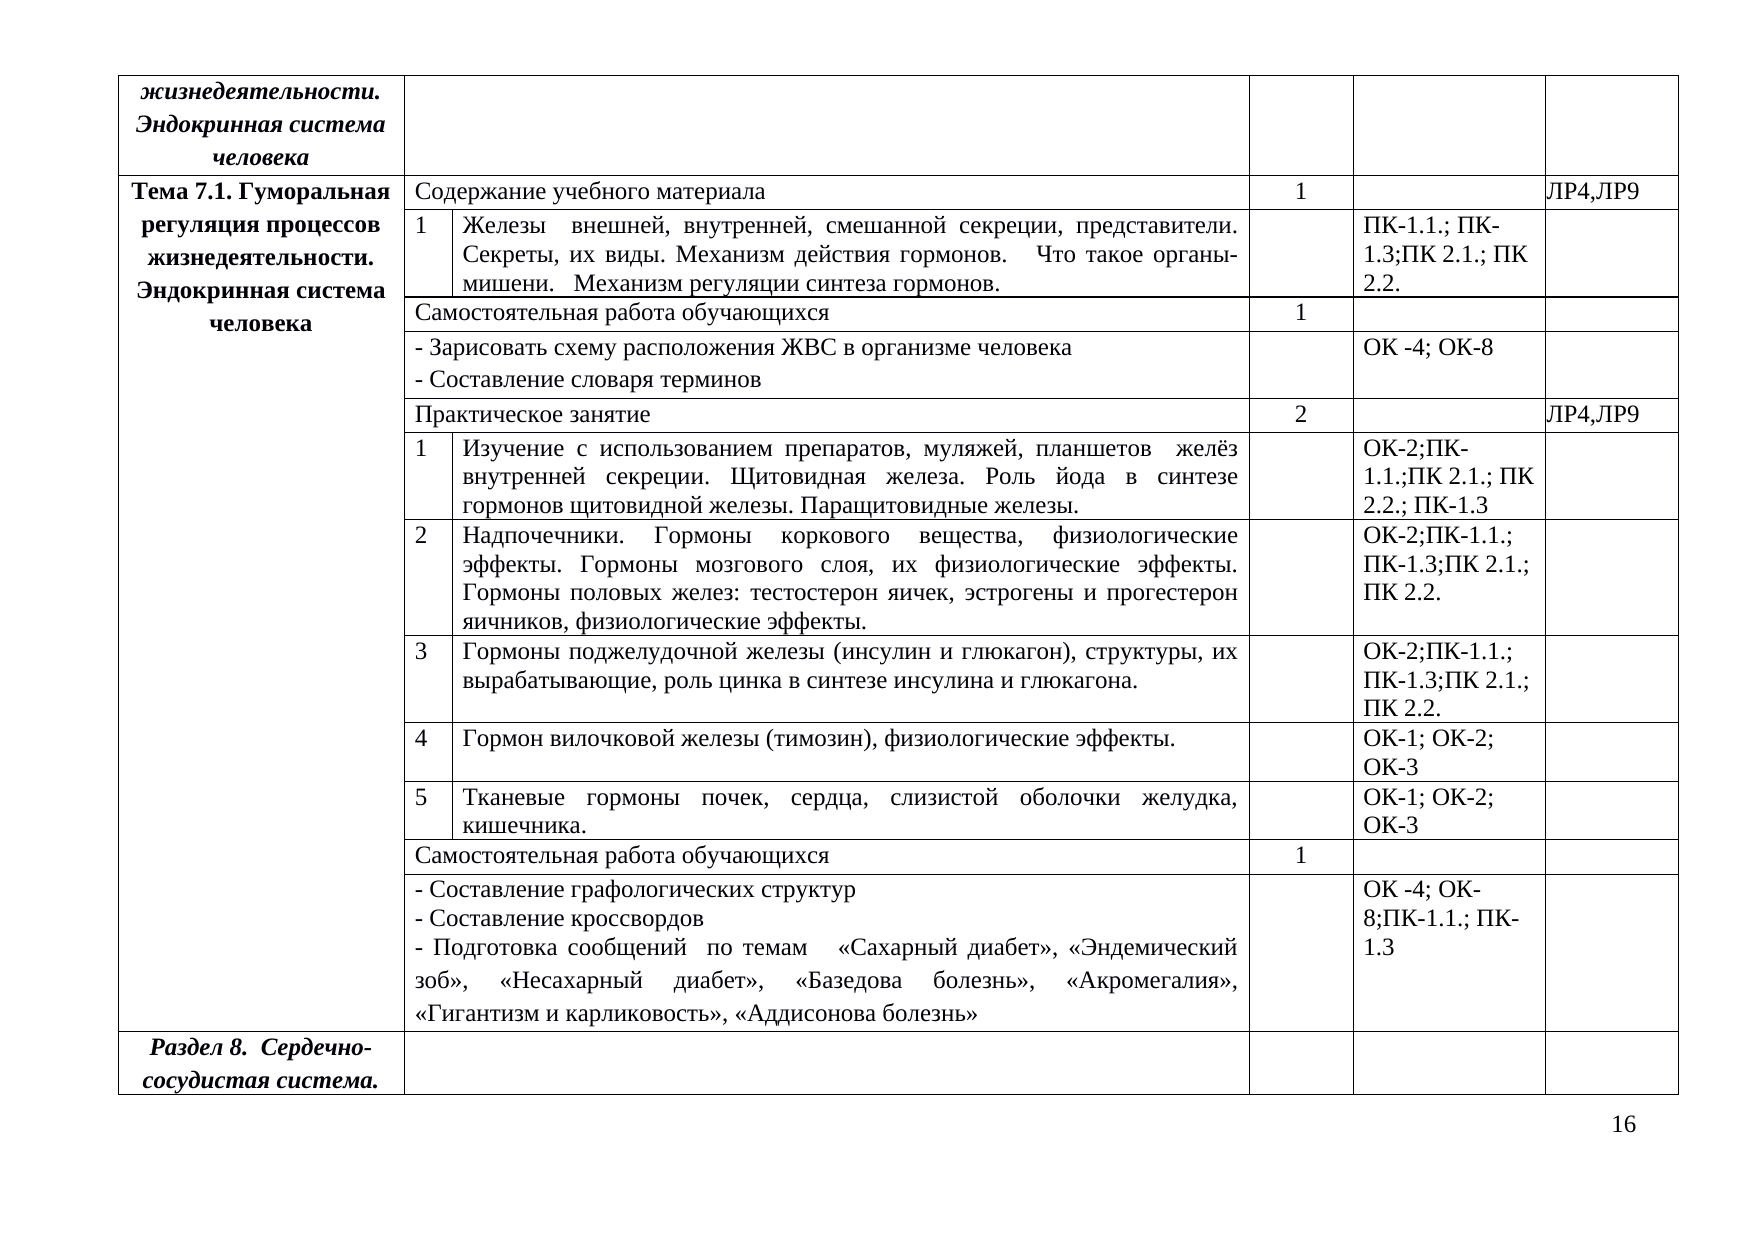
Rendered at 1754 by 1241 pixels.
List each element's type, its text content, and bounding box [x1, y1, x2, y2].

table_cell 5 [405, 782, 452, 839]
table_cell [1546, 636, 1678, 722]
table_cell [1250, 332, 1353, 398]
table_cell 1 [1250, 176, 1353, 209]
table_cell [405, 76, 1249, 175]
table_cell 2 [405, 520, 452, 635]
table_cell [1546, 723, 1678, 781]
table_cell [1546, 840, 1678, 873]
table_cell [1250, 76, 1353, 175]
table_cell [1546, 1032, 1678, 1094]
table_cell - Составление графологических структур - Составление кроссвордов - Подготовка сообщений по темам «Сахарный диабет», «Эндемический зоб», «Несахарный диабет», «Базедова болезнь», «Акромегалия», «Гигантизм и карликовость», «Аддисонова болезнь» [405, 875, 1249, 1031]
table_cell ОК-2;ПК-1.1.; ПК-1.3;ПК 2.1.; ПК 2.2. [1354, 636, 1545, 722]
table_cell Самостоятельная работа обучающихся [405, 298, 1249, 331]
table_cell [1250, 636, 1353, 722]
table_cell [1250, 723, 1353, 781]
table_cell ОК-1; ОК-2; ОК-3 [1354, 723, 1545, 781]
table_cell [1354, 840, 1545, 873]
table_cell [1546, 520, 1678, 635]
table_cell [1250, 1032, 1353, 1094]
table_cell [1546, 210, 1678, 296]
table_cell ПК-1.1.; ПК-1.3;ПК 2.1.; ПК 2.2. [1354, 210, 1545, 296]
table_cell 4 [405, 723, 452, 781]
table_cell [1546, 782, 1678, 839]
table_cell Железы внешней, внутренней, смешанной секреции, представители. Секреты, их виды. Механизм действия гормонов. Что такое органы-мишени. Механизм регуляции синтеза гормонов. [453, 210, 1249, 296]
table_cell 3 [405, 636, 452, 722]
table_cell [1354, 1032, 1545, 1094]
table_cell [1250, 210, 1353, 296]
table_cell [1354, 76, 1545, 175]
table_cell ОК-1; ОК-2; ОК-3 [1354, 782, 1545, 839]
table_cell ОК-2;ПК-1.1.;ПК 2.1.; ПК 2.2.; ПК-1.3 [1354, 433, 1545, 519]
table_cell 1 [1250, 840, 1353, 873]
table_cell Самостоятельная работа обучающихся [405, 840, 1249, 873]
table_cell [1250, 520, 1353, 635]
table_cell [1546, 433, 1678, 519]
table_cell Содержание учебного материала [405, 176, 1249, 209]
table_cell [1354, 176, 1545, 209]
table_cell жизнедеятельности. Эндокринная система человека [119, 76, 404, 175]
table_cell ОК -4; ОК-8 [1354, 332, 1545, 398]
table_cell - Зарисовать схему расположения ЖВС в организме человека - Составление словаря терминов [405, 332, 1249, 398]
table_cell Практическое занятие [405, 399, 1249, 432]
table_cell [1546, 875, 1678, 1031]
table_cell [405, 1032, 1249, 1094]
table_cell [1250, 433, 1353, 519]
table_cell ОК-2;ПК-1.1.; ПК-1.3;ПК 2.1.; ПК 2.2. [1354, 520, 1545, 635]
table_cell Раздел 8. Сердечно-сосудистая система. [119, 1032, 404, 1094]
table_cell Изучение с использованием препаратов, муляжей, планшетов желёз внутренней секреции. Щитовидная железа. Роль йода в синтезе гормонов щитовидной железы. Паращитовидные железы. [453, 433, 1249, 519]
table_cell ОК -4; ОК-8;ПК-1.1.; ПК-1.3 [1354, 875, 1545, 1031]
table_cell [1546, 76, 1678, 175]
table_cell [1250, 782, 1353, 839]
table_cell [1354, 298, 1545, 331]
table_cell 2 [1250, 399, 1353, 432]
table_cell [1546, 332, 1678, 398]
table_cell 1 [405, 433, 452, 519]
table_cell [1354, 399, 1545, 432]
table_cell [1250, 875, 1353, 1031]
table_cell Тканевые гормоны почек, сердца, слизистой оболочки желудка, кишечника. [453, 782, 1249, 839]
table_cell [1546, 298, 1678, 331]
table_cell Гормоны поджелудочной железы (инсулин и глюкагон), структуры, их вырабатывающие, роль цинка в синтезе инсулина и глюкагона. [453, 636, 1249, 722]
table_cell Надпочечники. Гормоны коркового вещества, физиологические эффекты. Гормоны мозгового слоя, их физиологические эффекты. Гормоны половых желез: тестостерон яичек, эстрогены и прогестерон яичников, физиологические эффекты. [453, 520, 1249, 635]
table_cell 1 [1250, 298, 1353, 331]
table_cell ЛР4,ЛР9 [1546, 399, 1678, 432]
table_cell Гормон вилочковой железы (тимозин), физиологические эффекты. [453, 723, 1249, 781]
table_cell Тема 7.1. Гуморальная регуляция процессов жизнедеятельности. Эндокринная система человека [119, 176, 404, 1031]
table_cell ЛР4,ЛР9 [1546, 176, 1678, 209]
table_cell 1 [405, 210, 452, 296]
